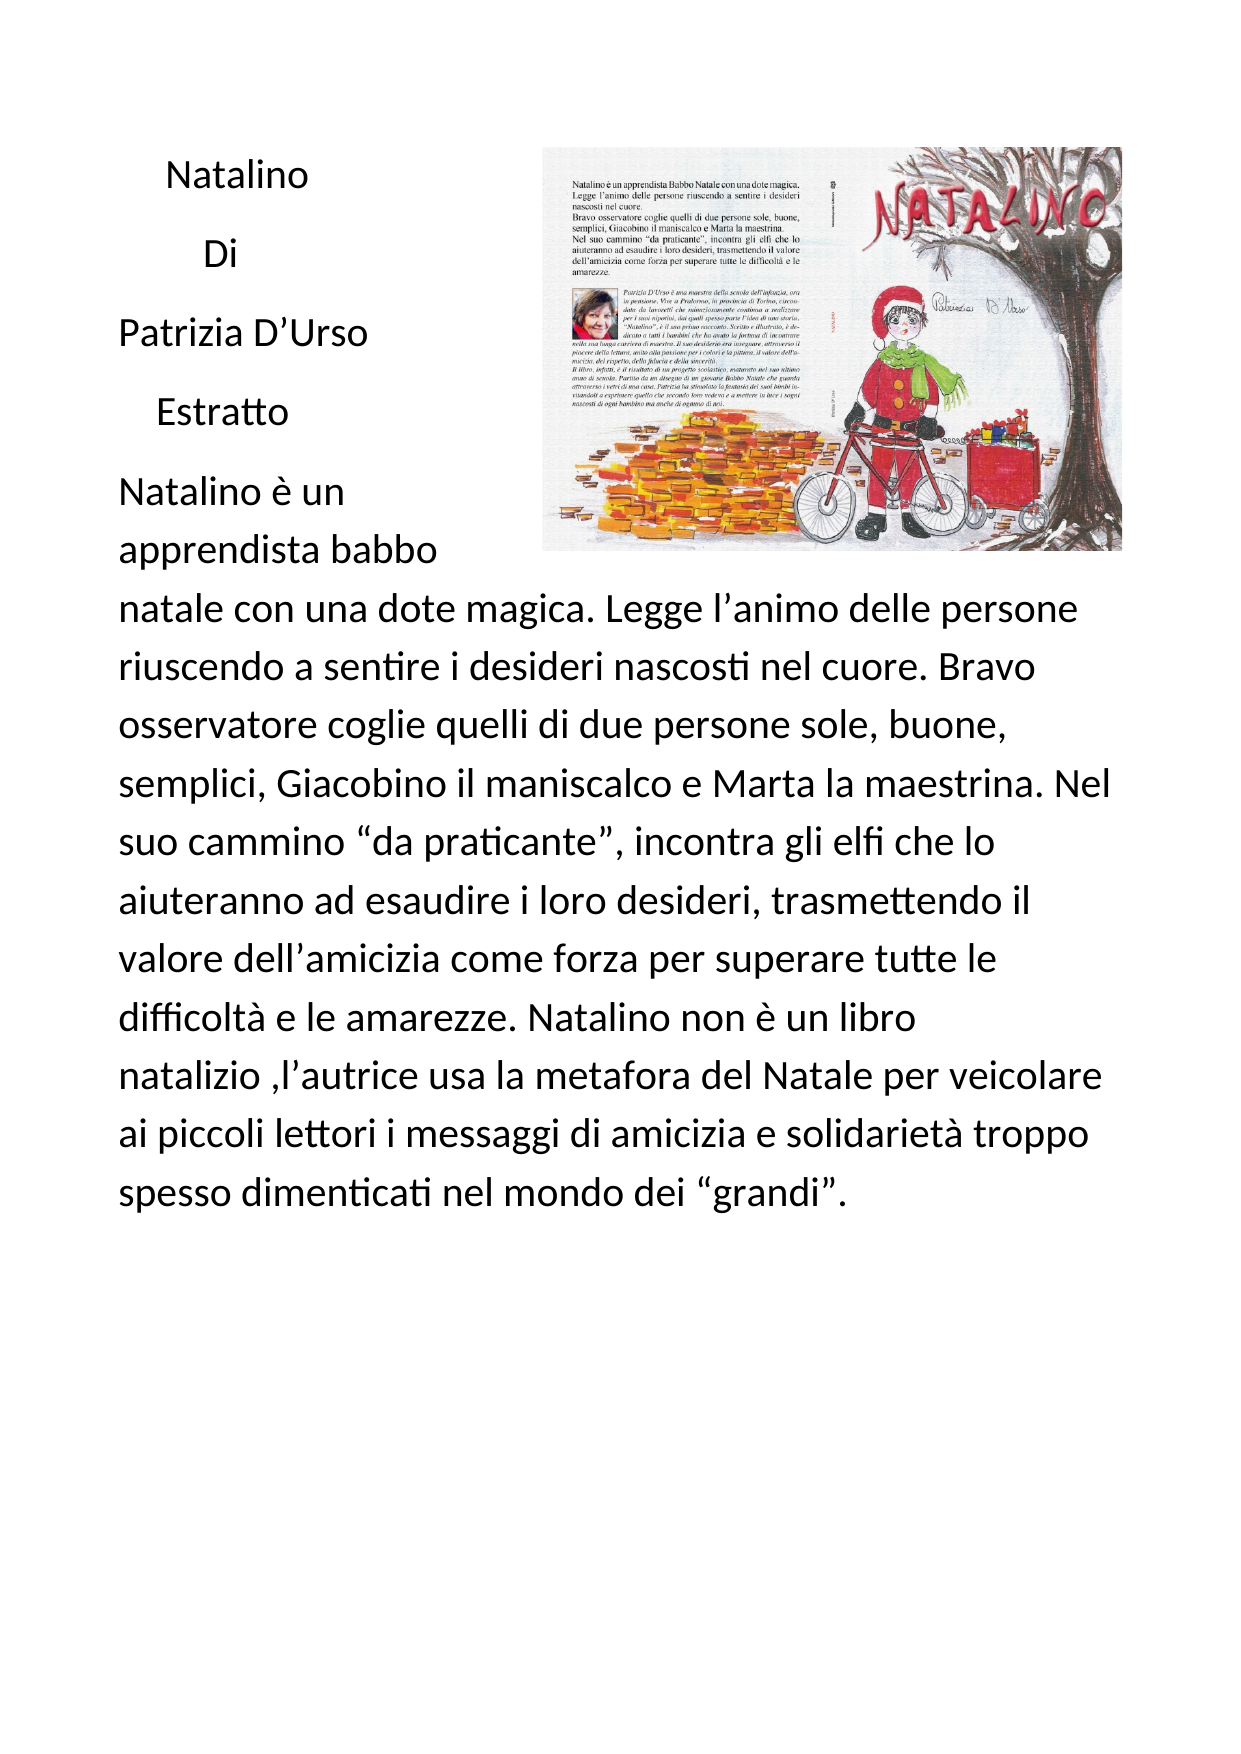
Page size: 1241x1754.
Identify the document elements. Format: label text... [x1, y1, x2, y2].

text Di [118, 227, 542, 278]
text Natalino è un apprendista babbo natale con una dote magica. Legge l’animo delle persone riuscendo a sentire i desideri nascosti nel cuore. Bravo osservatore coglie quelli di due persone sole, buone, semplici, Giacobino il maniscalco e Marta la maestrina. Nel suo cammino “da praticante”, incontra gli elfi che lo aiuteranno ad esaudire i loro desideri, trasmettendo il valore dell’amicizia come forza per superare tutte le difficoltà e le amarezze. Natalino non è un libro natalizio ,l’autrice usa la metafora del Natale per veicolare ai piccoli lettori i messaggi di amicizia e solidarietà troppo spesso dimenticati nel mondo dei “grandi”. [118, 465, 1122, 1217]
text Natalino [118, 148, 542, 198]
text Estratto [118, 385, 542, 436]
text Patrizia D’Urso [118, 306, 542, 357]
